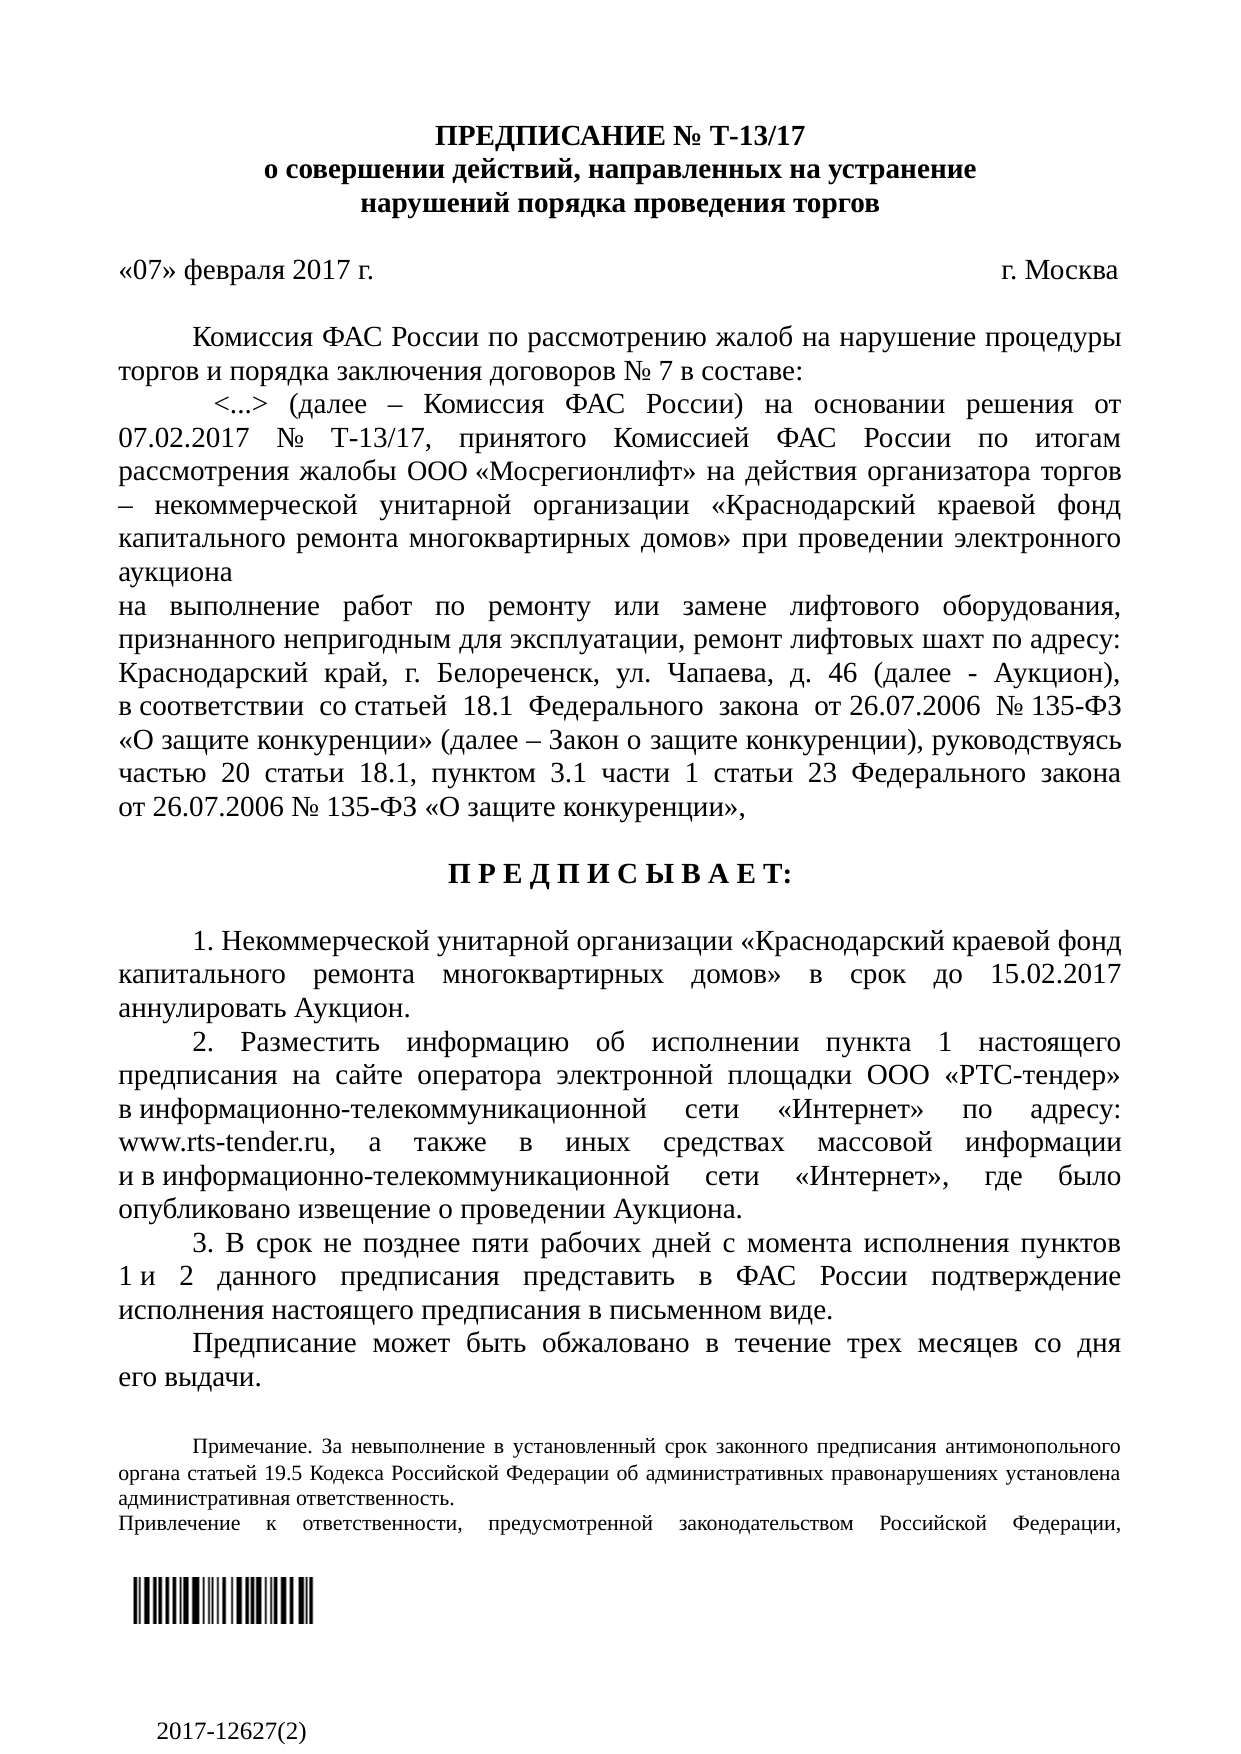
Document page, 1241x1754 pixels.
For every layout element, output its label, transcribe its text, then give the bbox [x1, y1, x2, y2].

text Привлечение к ответственности, предусмотренной законодательством Российской Федерации, [118, 1510, 1122, 1535]
text Предписание может быть обжаловано в течение трех месяцев со дня его выдачи. [118, 1326, 1122, 1393]
text ПРЕДПИСАНИЕ № Т-13/17 [118, 118, 1122, 152]
text 2. Разместить информацию об исполнении пункта 1 настоящего предписания на сайте оператора электронной площадки ООО «РТС-тендер» в информационно-телекоммуникационной сети «Интернет» по адресу: www.rts-tender.ru, а также в иных средствах массовой информации и в информационно-телекоммуникационной сети «Интернет», где было опубликовано извещение о проведении Аукциона. [118, 1024, 1122, 1225]
picture [118, 1577, 331, 1624]
text <...> (далее – Комиссия ФАС России) на основании решения от 07.02.2017 № Т-13/17, принятого Комиссией ФАС России по итогам рассмотрения жалобы ООО «Мосрегионлифт» на действия организатора торгов – некоммерческой унитарной организации «Краснодарский краевой фонд капитального ремонта многоквартирных домов» при проведении электронного аукциона на выполнение работ по ремонту или замене лифтового оборудования, признанного непригодным для эксплуатации, ремонт лифтовых шахт по адресу: Краснодарский край, г. Белореченск, ул. Чапаева, д. 46 (далее - Аукцион), в соответствии со статьей 18.1 Федерального закона от 26.07.2006 № 135-ФЗ «О защите конкуренции» (далее – Закон о защите конкуренции), руководствуясь частью 20 статьи 18.1, пунктом 3.1 части 1 статьи 23 Федерального закона от 26.07.2006 № 135-ФЗ «О защите конкуренции», [118, 386, 1122, 822]
text «07» февраля 2017 г. г. Москва [118, 252, 1122, 286]
text Комиссия ФАС России по рассмотрению жалоб на нарушение процедуры торгов и порядка заключения договоров № 7 в составе: [118, 319, 1122, 386]
text П Р Е Д П И С Ы В А Е Т: [118, 856, 1122, 889]
text о совершении действий, направленных на устранение нарушений порядка проведения торгов [118, 152, 1122, 219]
text 3. В срок не позднее пяти рабочих дней с момента исполнения пунктов 1 и 2 данного предписания представить в ФАС России подтверждение исполнения настоящего предписания в письменном виде. [118, 1225, 1122, 1326]
text 1. Некоммерческой унитарной организации «Краснодарский краевой фонд капитального ремонта многоквартирных домов» в срок до 15.02.2017 аннулировать Аукцион. [118, 923, 1122, 1024]
text Примечание. За невыполнение в установленный срок законного предписания антимонопольного органа статьей 19.5 Кодекса Российской Федерации об административных правонарушениях установлена административная ответственность. [118, 1426, 1122, 1510]
